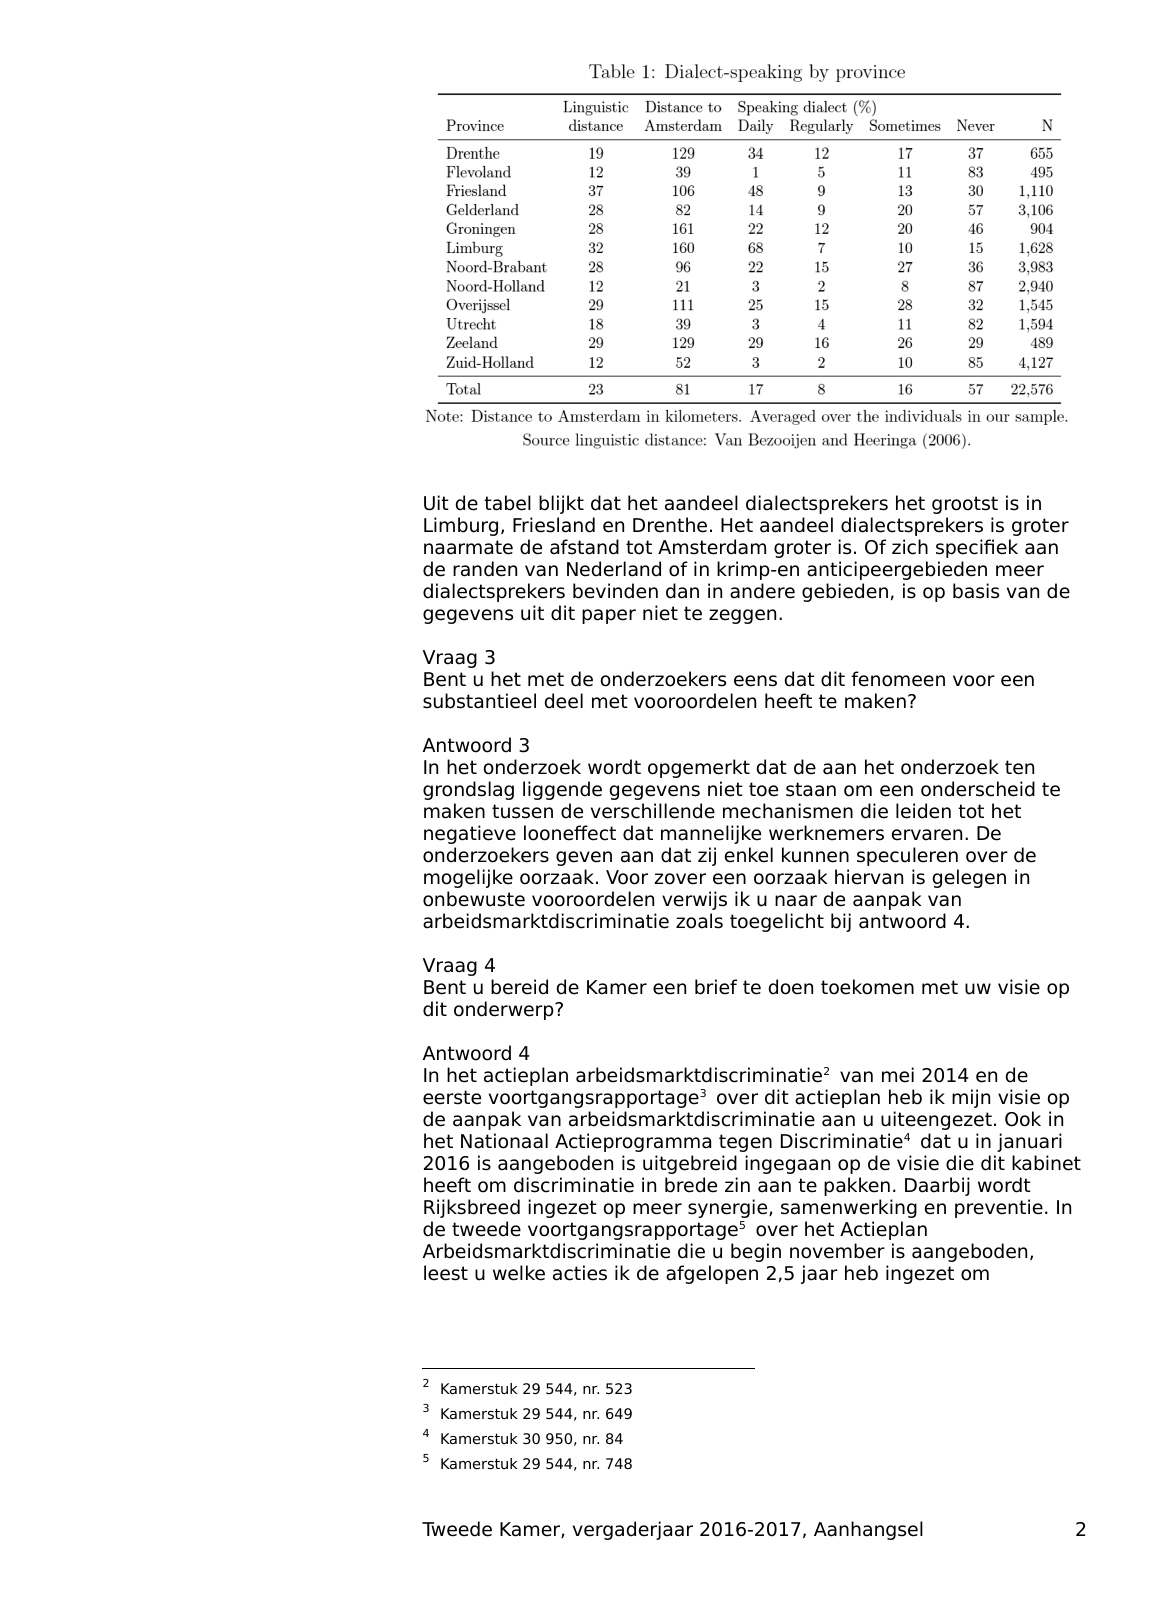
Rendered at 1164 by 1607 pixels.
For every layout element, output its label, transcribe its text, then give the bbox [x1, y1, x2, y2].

text Kamerstuk 29 544, nr. 523 [422, 1377, 1087, 1399]
text Kamerstuk 29 544, nr. 748 [422, 1452, 1087, 1474]
text Kamerstuk 29 544, nr. 649 [422, 1402, 1087, 1424]
text In het actieplan arbeidsmarktdiscriminatie van mei 2014 en de eerste voortgangsrapportage over dit actieplan heb ik mijn visie op de aanpak van arbeidsmarktdiscriminatie aan u uiteengezet. Ook in het Nationaal Actieprogramma tegen Discriminatie dat u in januari 2016 is aangeboden is uitgebreid ingegaan op de visie die dit kabinet heeft om discriminatie in brede zin aan te pakken. Daarbij wordt Rijksbreed ingezet op meer synergie, samenwerking en preventie. In de tweede voortgangsrapportage over het Actieplan Arbeidsmarktdiscriminatie die u begin november is aangeboden, leest u welke acties ik de afgelopen 2,5 jaar heb ingezet om [422, 1065, 1087, 1285]
text Bent u het met de onderzoekers eens dat dit fenomeen voor een substantieel deel met vooroordelen heeft te maken? [422, 669, 1087, 713]
text Kamerstuk 30 950, nr. 84 [422, 1427, 1087, 1449]
text Vraag 3 [422, 647, 1087, 669]
text Uit de tabel blijkt dat het aandeel dialectsprekers het grootst is in Limburg, Friesland en Drenthe. Het aandeel dialectsprekers is groter naarmate de afstand tot Amsterdam groter is. Of zich specifiek aan de randen van Nederland of in krimp-en anticipeergebieden meer dialectsprekers bevinden dan in andere gebieden, is op basis van de gegevens uit dit paper niet te zeggen. [422, 493, 1087, 625]
text Antwoord 4 [422, 1043, 1087, 1065]
picture [422, 59, 1072, 449]
text Vraag 4 [422, 955, 1087, 977]
text Antwoord 3 [422, 735, 1087, 757]
text Bent u bereid de Kamer een brief te doen toekomen met uw visie op dit onderwerp? [422, 977, 1087, 1021]
text In het onderzoek wordt opgemerkt dat de aan het onderzoek ten grondslag liggende gegevens niet toe staan om een onderscheid te maken tussen de verschillende mechanismen die leiden tot het negatieve looneffect dat mannelijke werknemers ervaren. De onderzoekers geven aan dat zij enkel kunnen speculeren over de mogelijke oorzaak. Voor zover een oorzaak hiervan is gelegen in onbewuste vooroordelen verwijs ik u naar de aanpak van arbeidsmarktdiscriminatie zoals toegelicht bij antwoord 4. [422, 757, 1087, 933]
